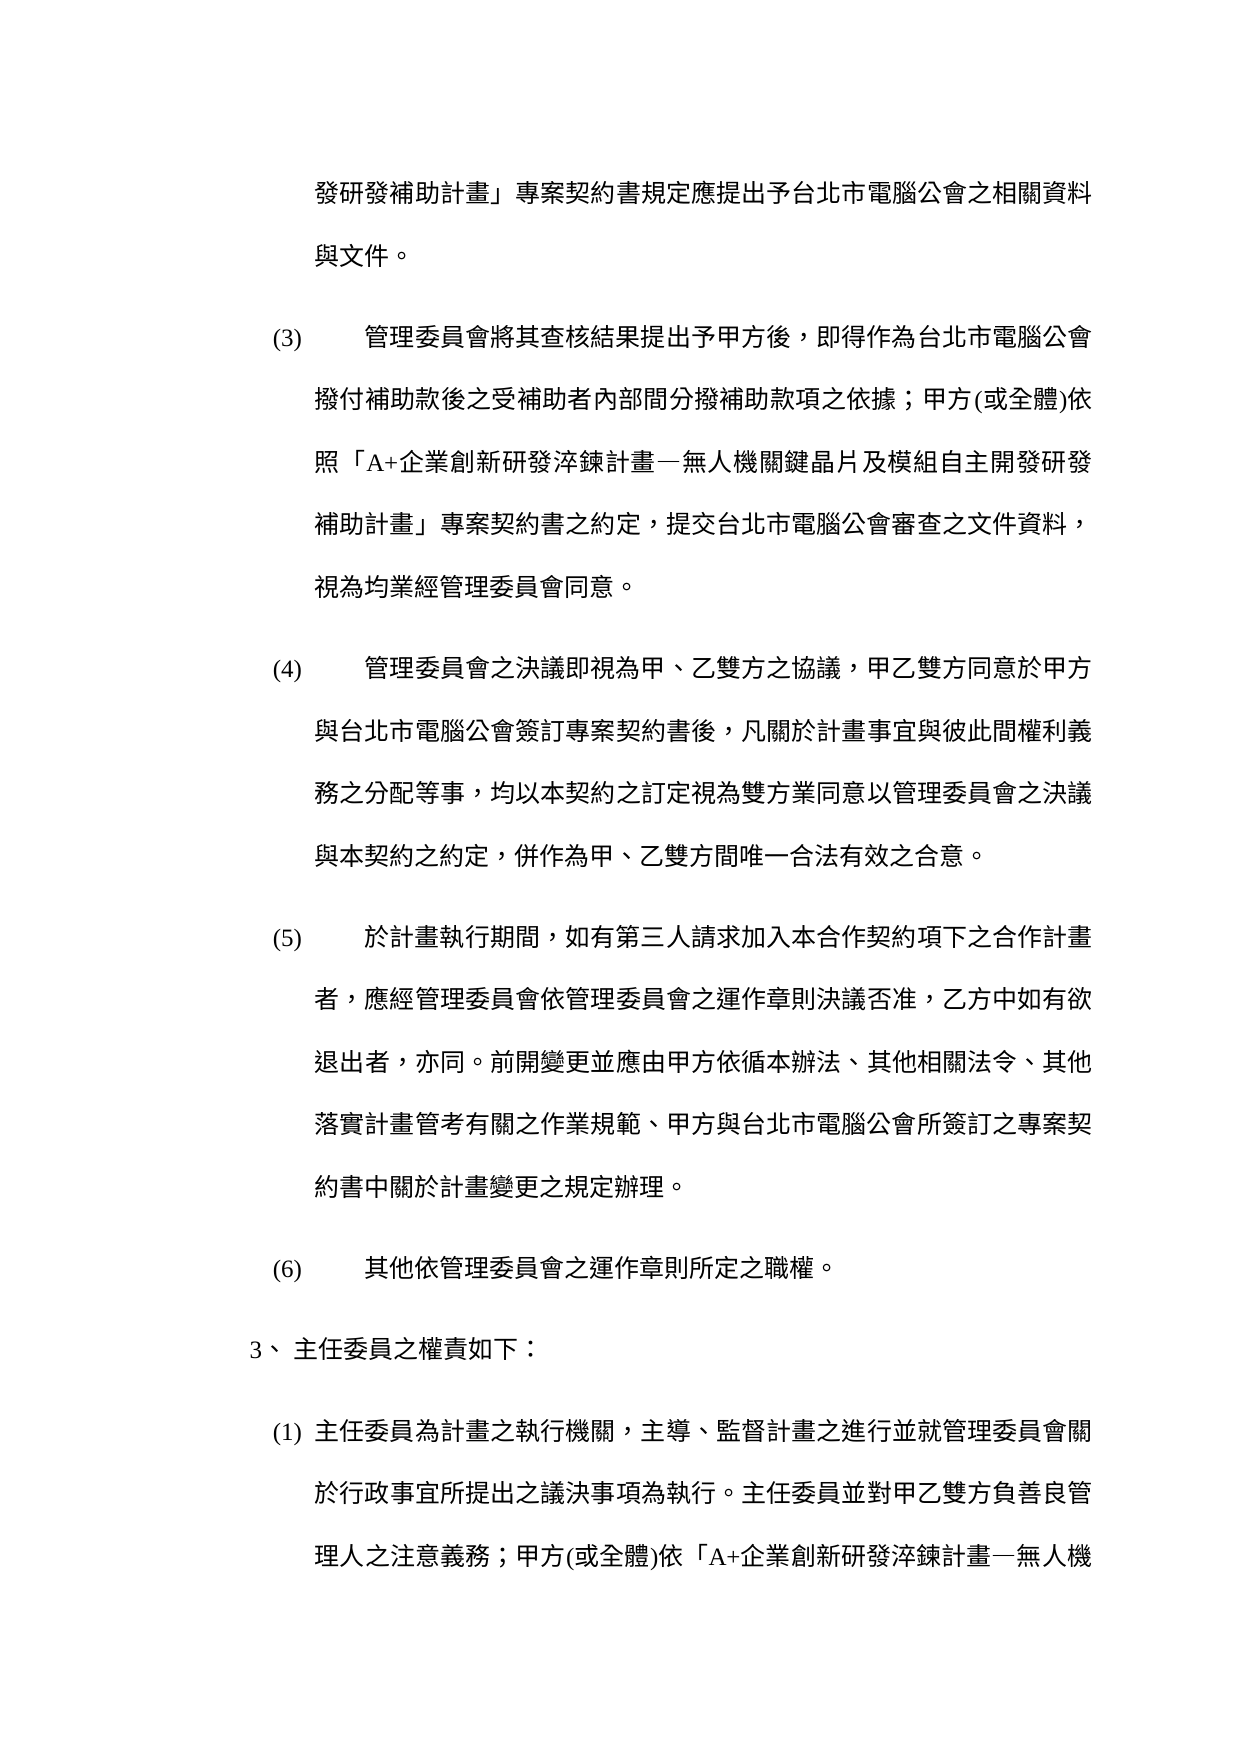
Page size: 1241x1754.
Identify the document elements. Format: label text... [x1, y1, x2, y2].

list 管理委員會之決議即視為甲、乙雙方之協議，甲乙雙方同意於甲方與台北市電腦公會簽訂專案契約書後，凡關於計畫事宜與彼此間權利義務之分配等事，均以本契約之訂定視為雙方業同意以管理委員會之決議與本契約之約定，併作為甲、乙雙方間唯一合法有效之合意。 [273, 625, 1093, 875]
list 管理委員會將其查核結果提出予甲方後，即得作為台北市電腦公會撥付補助款後之受補助者內部間分撥補助款項之依據；甲方(或全體)依照「A+企業創新研發淬鍊計畫—無人機關鍵晶片及模組自主開發研發補助計畫」專案契約書之約定，提交台北市電腦公會審查之文件資料，視為均業經管理委員會同意。 [273, 294, 1093, 606]
list 其他依管理委員會之運作章則所定之職權。 [273, 1225, 1093, 1287]
list 主任委員為計畫之執行機關，主導、監督計畫之進行並就管理委員會關於行政事宜所提出之議決事項為執行。主任委員並對甲乙雙方負善良管理人之注意義務；甲方(或全體)依「A+企業創新研發淬鍊計畫—無人機 [273, 1387, 1093, 1575]
list 主任委員之權責如下： [249, 1306, 1093, 1369]
list 發研發補助計畫」專案契約書規定應提出予台北市電腦公會之相關資料與文件。 [273, 150, 1093, 275]
list 於計畫執行期間，如有第三人請求加入本合作契約項下之合作計畫者，應經管理委員會依管理委員會之運作章則決議否准，乙方中如有欲退出者，亦同。前開變更並應由甲方依循本辦法、其他相關法令、其他落實計畫管考有關之作業規範、甲方與台北市電腦公會所簽訂之專案契約書中關於計畫變更之規定辦理。 [273, 894, 1093, 1206]
